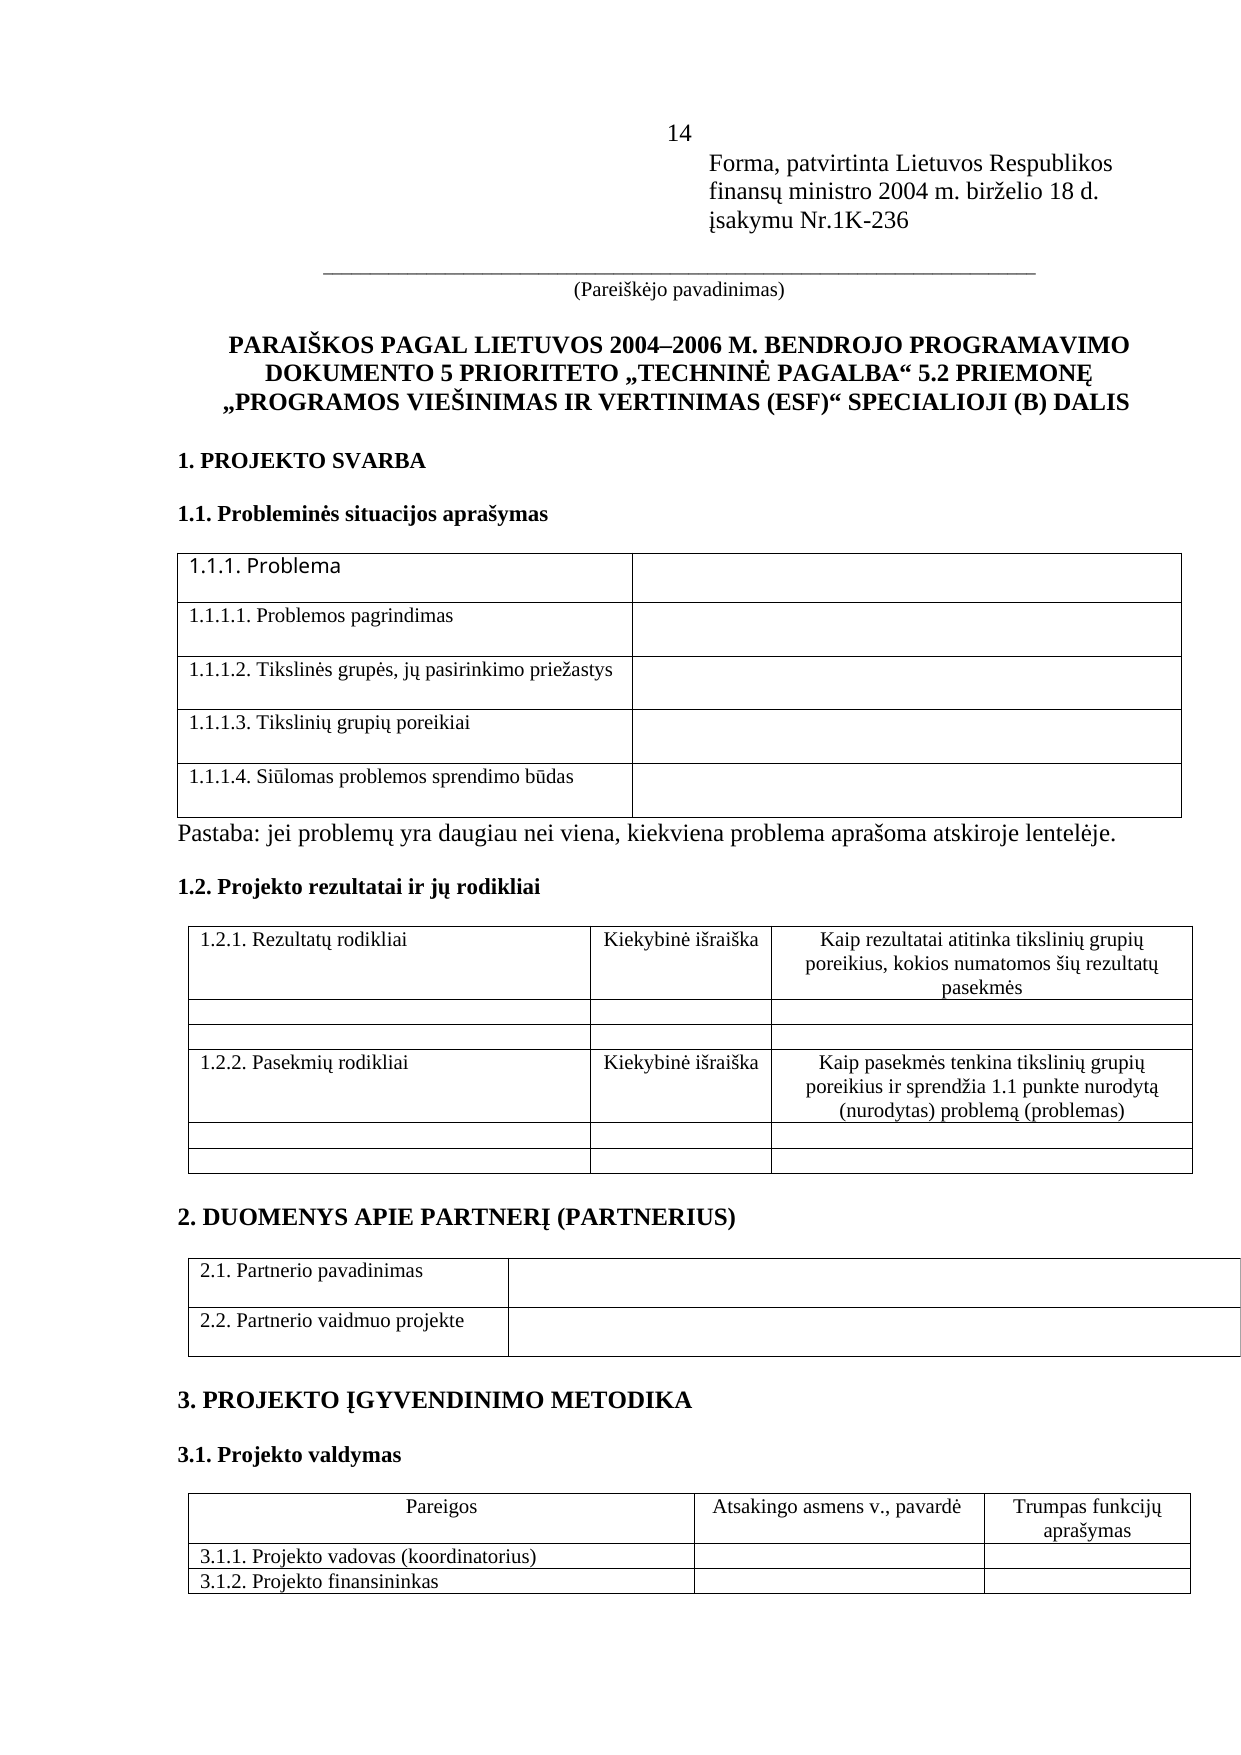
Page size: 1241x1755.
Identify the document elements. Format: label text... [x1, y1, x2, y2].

table_cell [189, 1000, 590, 1024]
table_cell [633, 710, 1181, 763]
table_cell 1.1.1.3. Tikslinių grupių poreikiai [178, 710, 632, 763]
text Forma, patvirtinta Lietuvos Respublikos [177, 148, 1181, 176]
table_cell 1.2.2. Pasekmių rodikliai [189, 1050, 590, 1122]
table_cell [772, 1025, 1192, 1049]
text 3. PROJEKTO ĮGYVENDINIMO METODIKA [177, 1386, 1181, 1414]
table_cell 3.1.2. Projekto finansininkas [189, 1569, 694, 1593]
table_cell [695, 1544, 984, 1568]
table_cell [772, 1149, 1192, 1172]
text 3.1. Projekto valdymas [177, 1441, 1181, 1467]
text PARAIŠKOS pagal Lietuvos 2004–2006 m. bendrojo programavimo dokumento 5 prioriteto „Techninė pagalba“ 5.2 priemonę „Programos viešinimas ir vertinimas (ESF)“ specialioji (B) dalis [177, 330, 1181, 416]
table_header Kiekybinė išraiška [591, 927, 771, 999]
table_cell [189, 1123, 590, 1147]
table_cell [633, 764, 1181, 817]
text 1.2. Projekto rezultatai ir jų rodikliai [177, 873, 1181, 899]
table_header Atsakingo asmens v., pavardė [695, 1494, 984, 1542]
table_cell 2.2. Partnerio vaidmuo projekte [189, 1308, 508, 1356]
table_cell [189, 1025, 590, 1049]
table_cell [189, 1149, 590, 1172]
table_header Pareigos [189, 1494, 694, 1542]
table_cell [591, 1123, 771, 1147]
table_cell [591, 1000, 771, 1024]
table_cell [985, 1544, 1190, 1568]
table_cell [509, 1308, 1240, 1356]
table_cell 1.1.1.1. Problemos pagrindimas [178, 603, 632, 656]
table_header 1.2.1. Rezultatų rodikliai [189, 927, 590, 999]
table_cell [633, 603, 1181, 656]
table_header Kaip rezultatai atitinka tikslinių grupių poreikius, kokios numatomos šių rezultatų pasekmės [772, 927, 1192, 999]
table_cell 3.1.1. Projekto vadovas (koordinatorius) [189, 1544, 694, 1568]
text Pastaba: jei problemų yra daugiau nei viena, kiekviena problema aprašoma atskiroje lentelėje. [177, 818, 1181, 847]
text įsakymu Nr.1K-236 [177, 205, 1181, 234]
table_header Trumpas funkcijų aprašymas [985, 1494, 1190, 1542]
table_cell [591, 1025, 771, 1049]
text 1.1. Probleminės situacijos aprašymas [177, 500, 1181, 526]
table_cell [985, 1569, 1190, 1593]
text ____________________________________________________________________________ [177, 255, 1181, 277]
table_cell 1.1.1.4. Siūlomas problemos sprendimo būdas [178, 764, 632, 817]
table_cell Kiekybinė išraiška [591, 1050, 771, 1122]
table_header 1.1.1. Problema [178, 554, 632, 602]
text (Pareiškėjo pavadinimas) [177, 277, 1181, 301]
table_cell [591, 1149, 771, 1172]
table_cell [772, 1000, 1192, 1024]
table_cell [695, 1569, 984, 1593]
table_cell 1.1.1.2. Tikslinės grupės, jų pasirinkimo priežastys [178, 657, 632, 709]
table_cell [633, 657, 1181, 709]
table_cell [772, 1123, 1192, 1147]
table_header 2.1. Partnerio pavadinimas [189, 1259, 508, 1307]
table_cell Kaip pasekmės tenkina tikslinių grupių poreikius ir sprendžia 1.1 punkte nurodytą (nurodytas) problemą (problemas) [772, 1050, 1192, 1122]
text finansų ministro 2004 m. birželio 18 d. [177, 176, 1181, 205]
text 2. duomenys apie partnerį (partnerius) [177, 1202, 1181, 1231]
table_header [509, 1259, 1240, 1307]
table_header [633, 554, 1181, 602]
text 1. PROJEKTO SVARBA [177, 447, 1181, 473]
